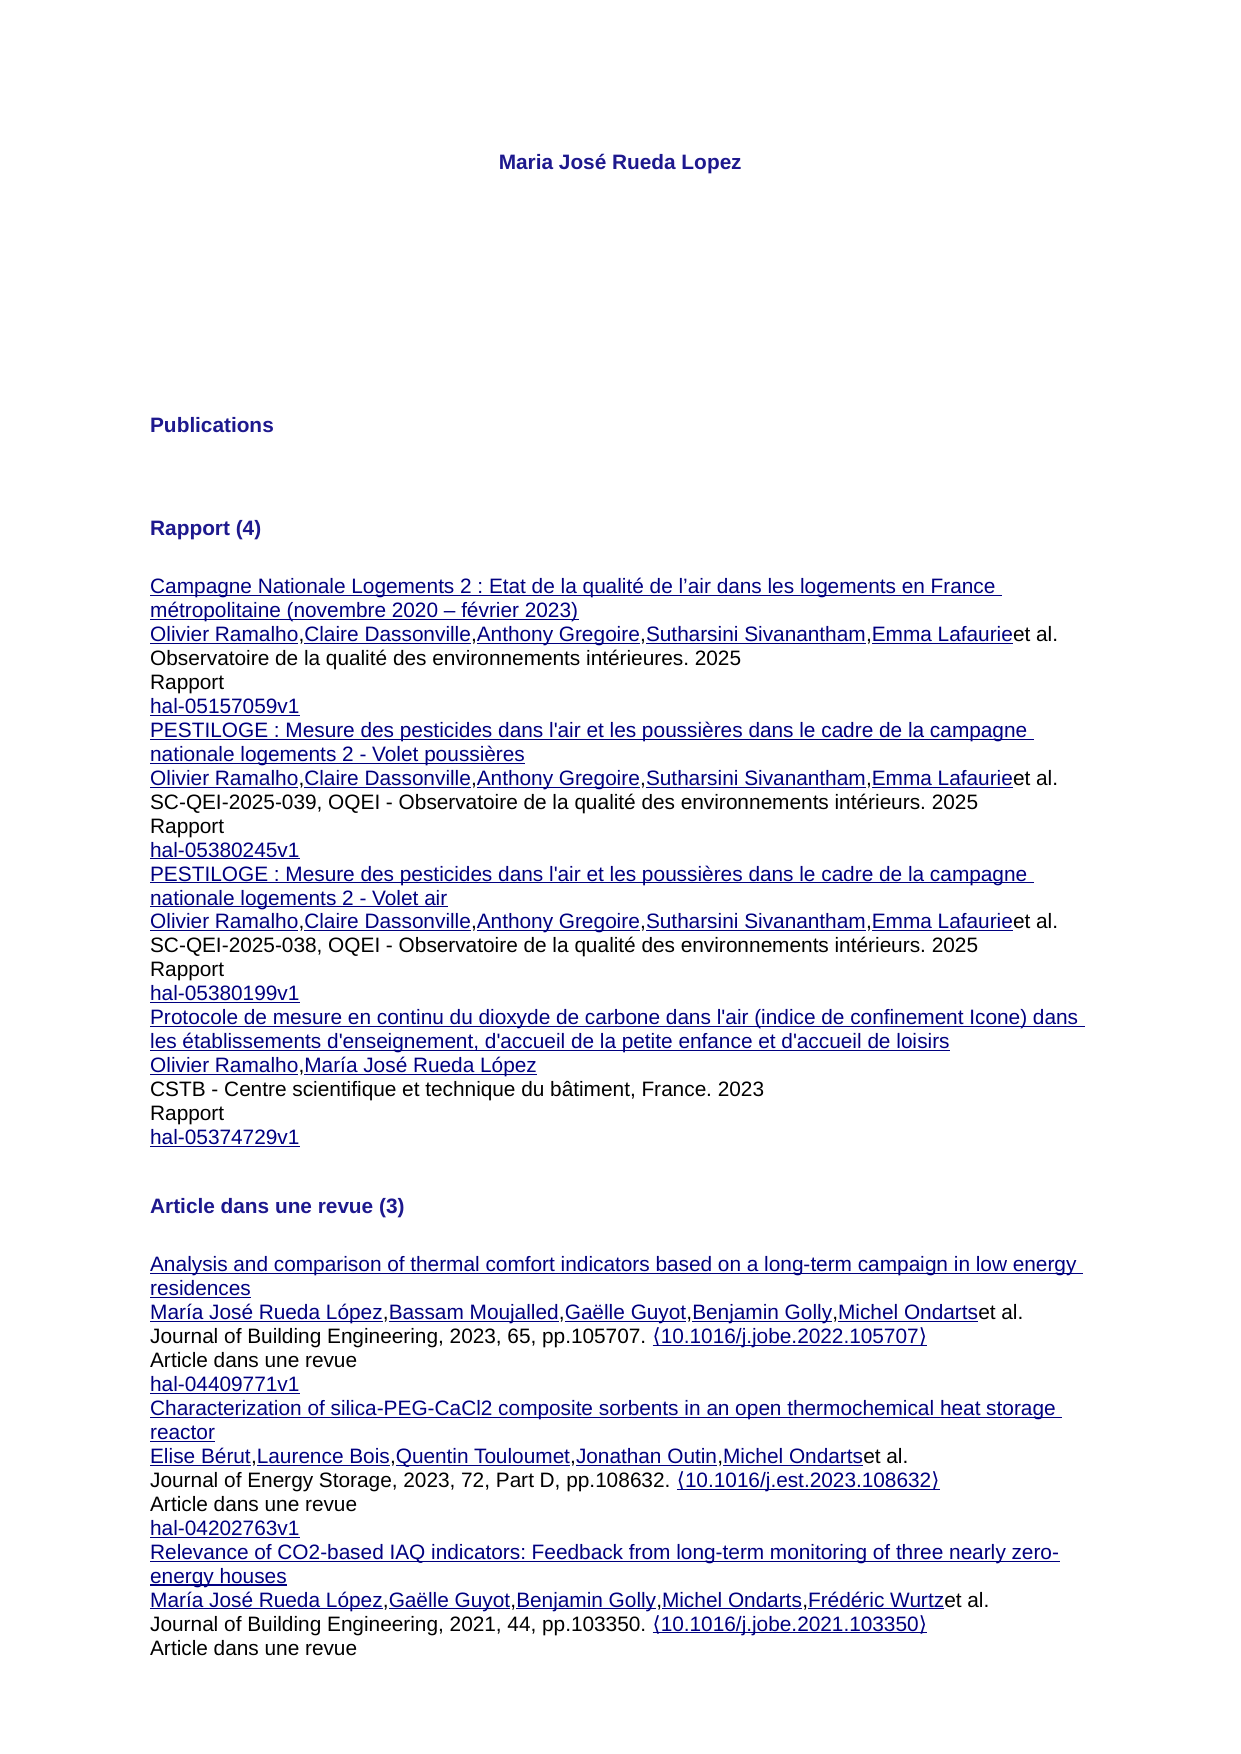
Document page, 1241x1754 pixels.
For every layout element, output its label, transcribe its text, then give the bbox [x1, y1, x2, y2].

table_cell PESTILOGE : Mesure des pesticides dans l'air et les poussières dans le cadre de la campagne nationale logements 2 - Volet poussières Olivier Ramalho,Claire Dassonville,Anthony Gregoire,Sutharsini Sivanantham,Emma Lafaurieet al. SC-QEI-2025-039, OQEI - Observatoire de la qualité des environnements intérieurs. 2025 Rapport hal-05380245v1 [150, 718, 1090, 861]
table_cell Relevance of CO2-based IAQ indicators: Feedback from long-term monitoring of three nearly zero-energy houses María José Rueda López,Gaëlle Guyot,Benjamin Golly,Michel Ondarts,Frédéric Wurtzet al. Journal of Building Engineering, 2021, 44, pp.103350. ⟨10.1016/j.jobe.2021.103350⟩ Article dans une revue [150, 1540, 1090, 1659]
subtitle Publications [150, 412, 1090, 436]
subtitle Rapport (4) [150, 516, 1090, 539]
table_cell Characterization of silica-PEG-CaCl2 composite sorbents in an open thermochemical heat storage reactor Elise Bérut,Laurence Bois,Quentin Touloumet,Jonathan Outin,Michel Ondartset al. Journal of Energy Storage, 2023, 72, Part D, pp.108632. ⟨10.1016/j.est.2023.108632⟩ Article dans une revue hal-04202763v1 [150, 1396, 1090, 1539]
table_header Analysis and comparison of thermal comfort indicators based on a long-term campaign in low energy residences María José Rueda López,Bassam Moujalled,Gaëlle Guyot,Benjamin Golly,Michel Ondartset al. Journal of Building Engineering, 2023, 65, pp.105707. ⟨10.1016/j.jobe.2022.105707⟩ Article dans une revue hal-04409771v1 [150, 1252, 1090, 1396]
table_header Campagne Nationale Logements 2 : Etat de la qualité de l’air dans les logements en France métropolitaine (novembre 2020 – février 2023) Olivier Ramalho,Claire Dassonville,Anthony Gregoire,Sutharsini Sivanantham,Emma Lafaurieet al. Observatoire de la qualité des environnements intérieures. 2025 Rapport hal-05157059v1 [150, 574, 1090, 718]
subtitle Article dans une revue (3) [150, 1194, 1090, 1218]
table_cell PESTILOGE : Mesure des pesticides dans l'air et les poussières dans le cadre de la campagne nationale logements 2 - Volet air Olivier Ramalho,Claire Dassonville,Anthony Gregoire,Sutharsini Sivanantham,Emma Lafaurieet al. SC-QEI-2025-038, OQEI - Observatoire de la qualité des environnements intérieurs. 2025 Rapport hal-05380199v1 [150, 861, 1090, 1005]
subtitle Maria José Rueda Lopez [150, 150, 1090, 174]
table_cell Protocole de mesure en continu du dioxyde de carbone dans l'air (indice de confinement Icone) dans les établissements d'enseignement, d'accueil de la petite enfance et d'accueil de loisirs Olivier Ramalho,María José Rueda López CSTB - Centre scientifique et technique du bâtiment, France. 2023 Rapport hal-05374729v1 [150, 1005, 1090, 1149]
